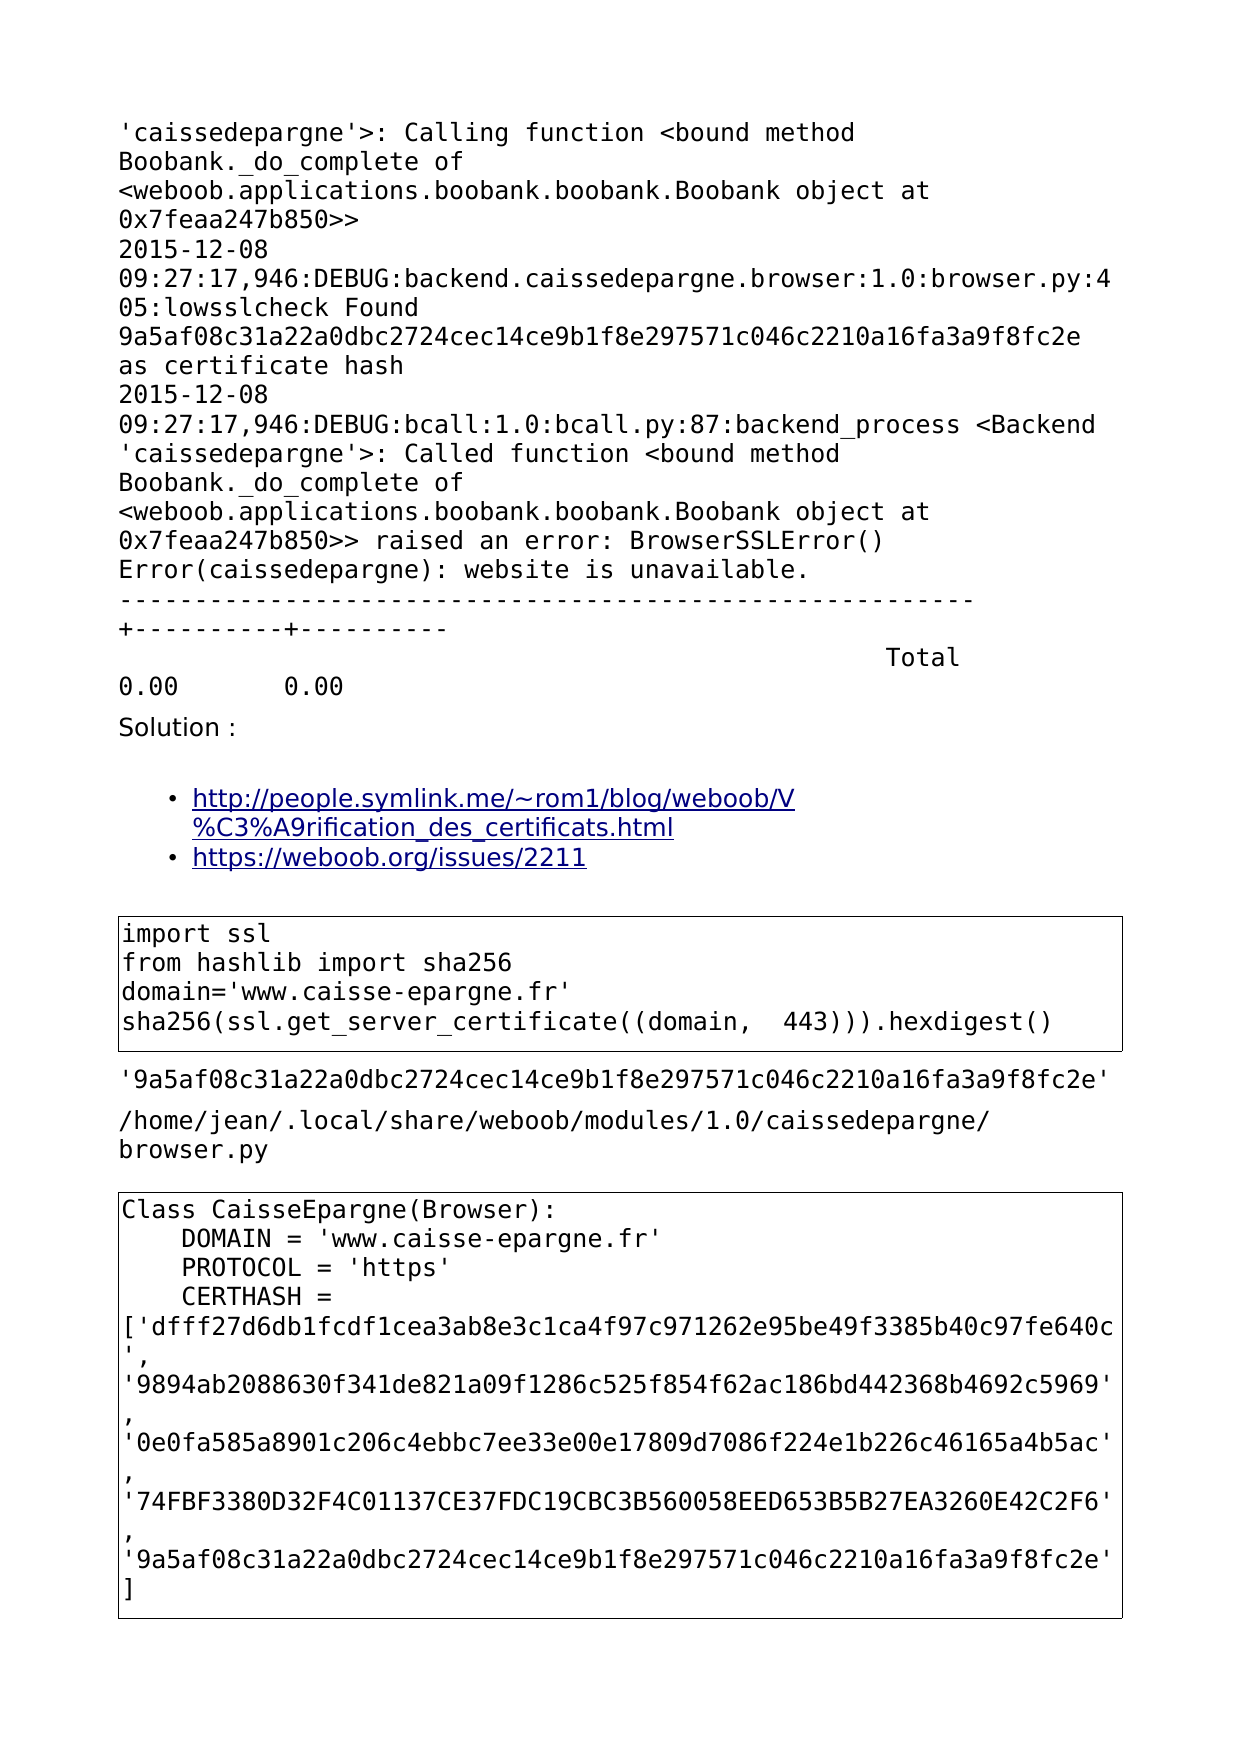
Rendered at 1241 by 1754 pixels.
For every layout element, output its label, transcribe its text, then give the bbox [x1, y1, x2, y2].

text 'caissedepargne'>: Calling function <bound method Boobank._do_complete of <weboob.applications.boobank.boobank.Boobank object at 0x7feaa247b850>> 2015-12-08 09:27:17,946:DEBUG:backend.caissedepargne.browser:1.0:browser.py:405:lowsslcheck Found 9a5af08c31a22a0dbc2724cec14ce9b1f8e297571c046c2210a16fa3a9f8fc2e as certificate hash 2015-12-08 09:27:17,946:DEBUG:bcall:1.0:bcall.py:87:backend_process <Backend 'caissedepargne'>: Called function <bound method Boobank._do_complete of <weboob.applications.boobank.boobank.Boobank object at 0x7feaa247b850>> raised an error: BrowserSSLError() Error(caissedepargne): website is unavailable. ---------------------------------------------------------+----------+---------- Total 0.00 0.00 [118, 118, 1122, 701]
list http://people.symlink.me/~rom1/blog/weboob/V%C3%A9rification_des_certificats.html [177, 784, 1122, 843]
table_header Class CaisseEpargne(Browser): DOMAIN = 'www.caisse-epargne.fr' PROTOCOL = 'https' CERTHASH = ['dfff27d6db1fcdf1cea3ab8e3c1ca4f97c971262e95be49f3385b40c97fe640c', '9894ab2088630f341de821a09f1286c525f854f62ac186bd442368b4692c5969', '0e0fa585a8901c206c4ebbc7ee33e00e17809d7086f224e1b226c46165a4b5ac', '74FBF3380D32F4C01137CE37FDC19CBC3B560058EED653B5B27EA3260E42C2F6', '9a5af08c31a22a0dbc2724cec14ce9b1f8e297571c046c2210a16fa3a9f8fc2e'] [119, 1193, 1122, 1618]
table_header import ssl from hashlib import sha256 domain='www.caisse-epargne.fr' sha256(ssl.get_server_certificate((domain, 443))).hexdigest() [119, 917, 1122, 1051]
text '9a5af08c31a22a0dbc2724cec14ce9b1f8e297571c046c2210a16fa3a9f8fc2e' [118, 1065, 1122, 1094]
list https://weboob.org/issues/2211 [177, 843, 1122, 872]
text Solution : [118, 713, 1122, 742]
text /home/jean/.local/share/weboob/modules/1.0/caissedepargne/browser.py [118, 1106, 1122, 1165]
